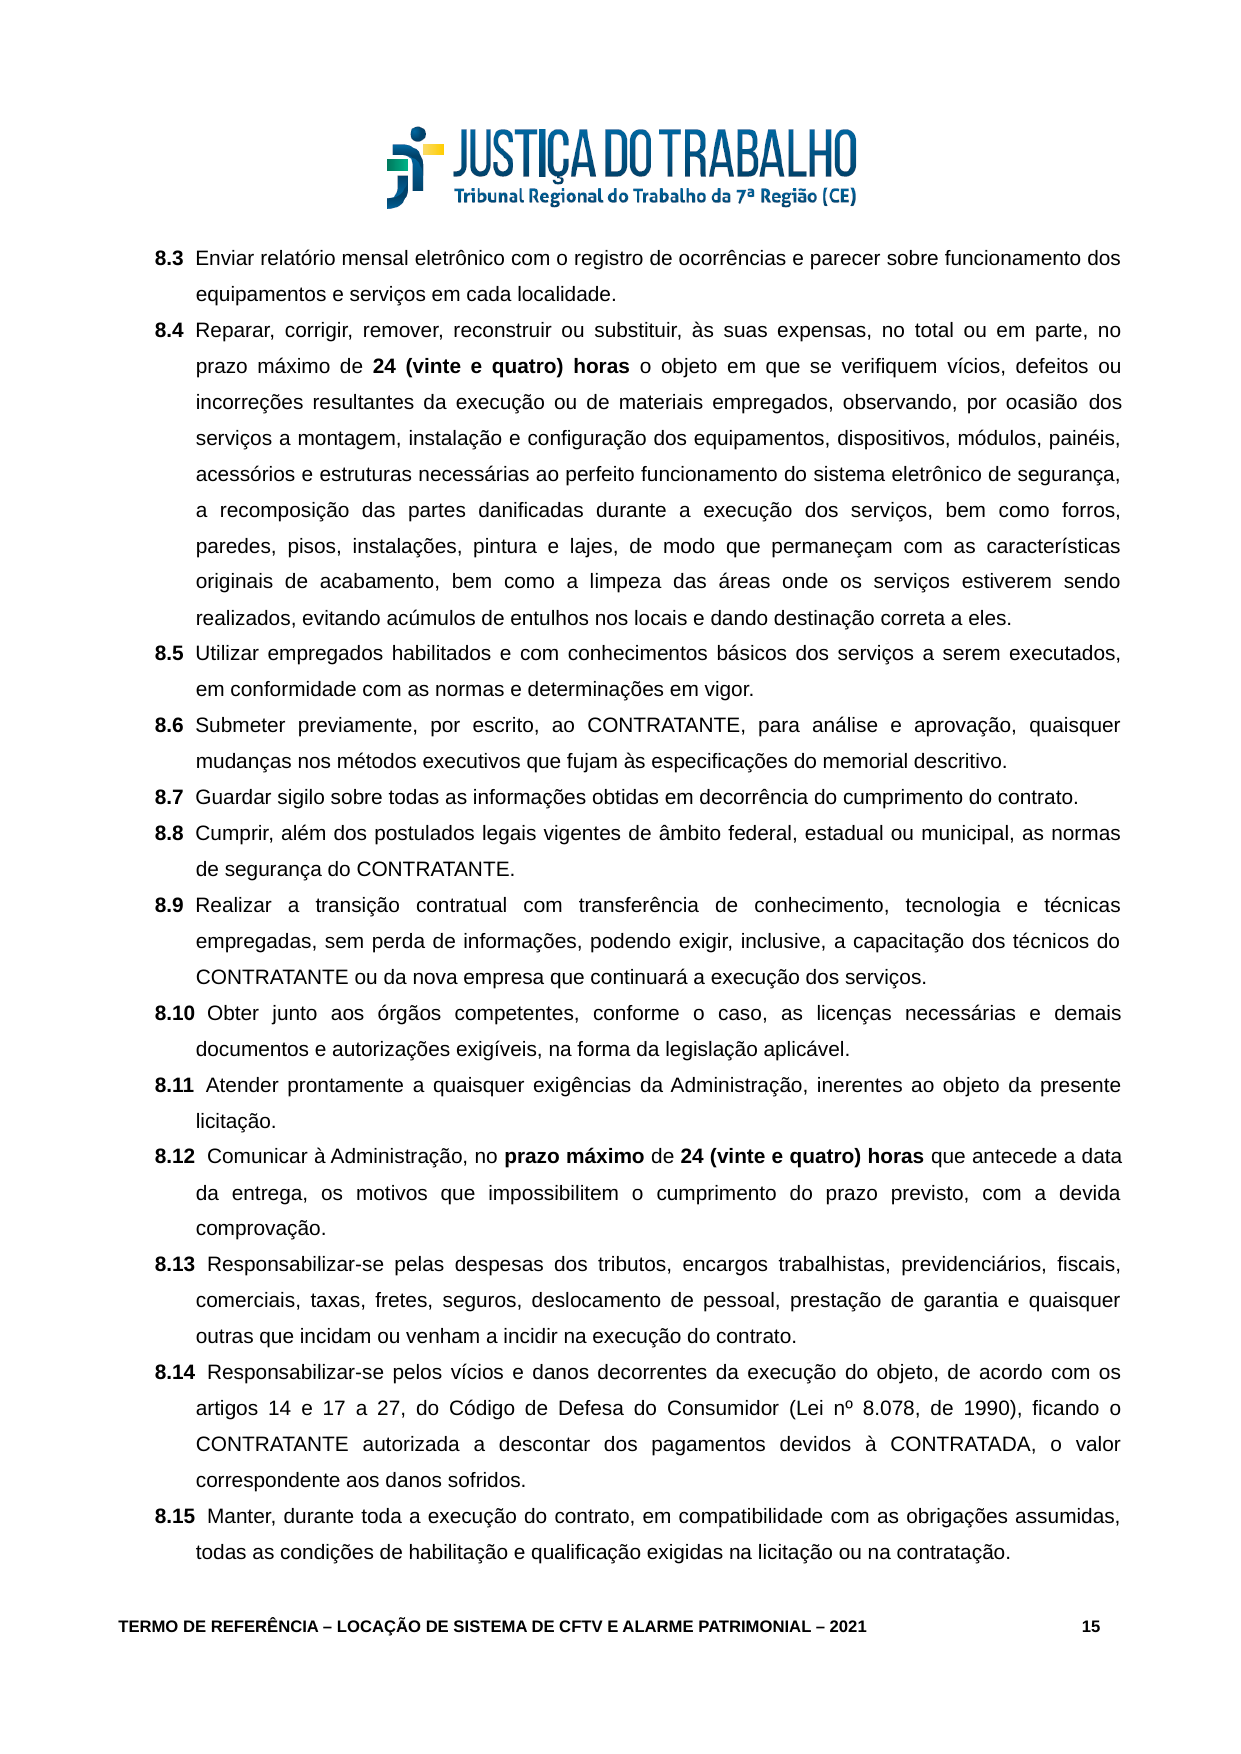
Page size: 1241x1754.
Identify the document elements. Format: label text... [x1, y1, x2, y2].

list Cumprir, além dos postulados legais vigentes de âmbito federal, estadual ou municipal, as normas de segurança do CONTRATANTE. [149, 821, 1122, 881]
list Responsabilizar-se pelas despesas dos tributos, encargos trabalhistas, previdenciários, fiscais, comerciais, taxas, fretes, seguros, deslocamento de pessoal, prestação de garantia e quaisquer outras que incidam ou venham a incidir na execução do contrato. [149, 1252, 1122, 1348]
list Responsabilizar-se pelos vícios e danos decorrentes da execução do objeto, de acordo com os artigos 14 e 17 a 27, do Código de Defesa do Consumidor (Lei nº 8.078, de 1990), ficando o CONTRATANTE autorizada a descontar dos pagamentos devidos à CONTRATADA, o valor correspondente aos danos sofridos. [149, 1360, 1122, 1492]
list Obter junto aos órgãos competentes, conforme o caso, as licenças necessárias e demais documentos e autorizações exigíveis, na forma da legislação aplicável. [149, 1001, 1122, 1061]
list Comunicar à Administração, no prazo máximo de 24 (vinte e quatro) horas que antecede a data da entrega, os motivos que impossibilitem o cumprimento do prazo previsto, com a devida comprovação. [149, 1144, 1122, 1240]
list Enviar relatório mensal eletrônico com o registro de ocorrências e parecer sobre funcionamento dos equipamentos e serviços em cada localidade. [149, 246, 1122, 306]
list Atender prontamente a quaisquer exigências da Administração, inerentes ao objeto da presente licitação. [149, 1072, 1122, 1132]
list Utilizar empregados habilitados e com conhecimentos básicos dos serviços a serem executados, em conformidade com as normas e determinações em vigor. [149, 641, 1122, 701]
list Realizar a transição contratual com transferência de conhecimento, tecnologia e técnicas empregadas, sem perda de informações, podendo exigir, inclusive, a capacitação dos técnicos do CONTRATANTE ou da nova empresa que continuará a execução dos serviços. [149, 893, 1122, 989]
list Submeter previamente, por escrito, ao CONTRATANTE, para análise e aprovação, quaisquer mudanças nos métodos executivos que fujam às especificações do memorial descritivo. [149, 713, 1122, 773]
list Guardar sigilo sobre todas as informações obtidas em decorrência do cumprimento do contrato. [195, 785, 1122, 809]
picture [378, 119, 865, 217]
list Manter, durante toda a execução do contrato, em compatibilidade com as obrigações assumidas, todas as condições de habilitação e qualificação exigidas na licitação ou na contratação. [149, 1504, 1122, 1564]
list Reparar, corrigir, remover, reconstruir ou substituir, às suas expensas, no total ou em parte, no prazo máximo de 24 (vinte e quatro) horas o objeto em que se verifiquem vícios, defeitos ou incorreções resultantes da execução ou de materiais empregados, observando, por ocasião dos serviços a montagem, instalação e configuração dos equipamentos, dispositivos, módulos, painéis, acessórios e estruturas necessárias ao perfeito funcionamento do sistema eletrônico de segurança, a recomposição das partes danificadas durante a execução dos serviços, bem como forros, paredes, pisos, instalações, pintura e lajes, de modo que permaneçam com as características originais de acabamento, bem como a limpeza das áreas onde os serviços estiverem sendo realizados, evitando acúmulos de entulhos nos locais e dando destinação correta a eles. [149, 318, 1122, 629]
